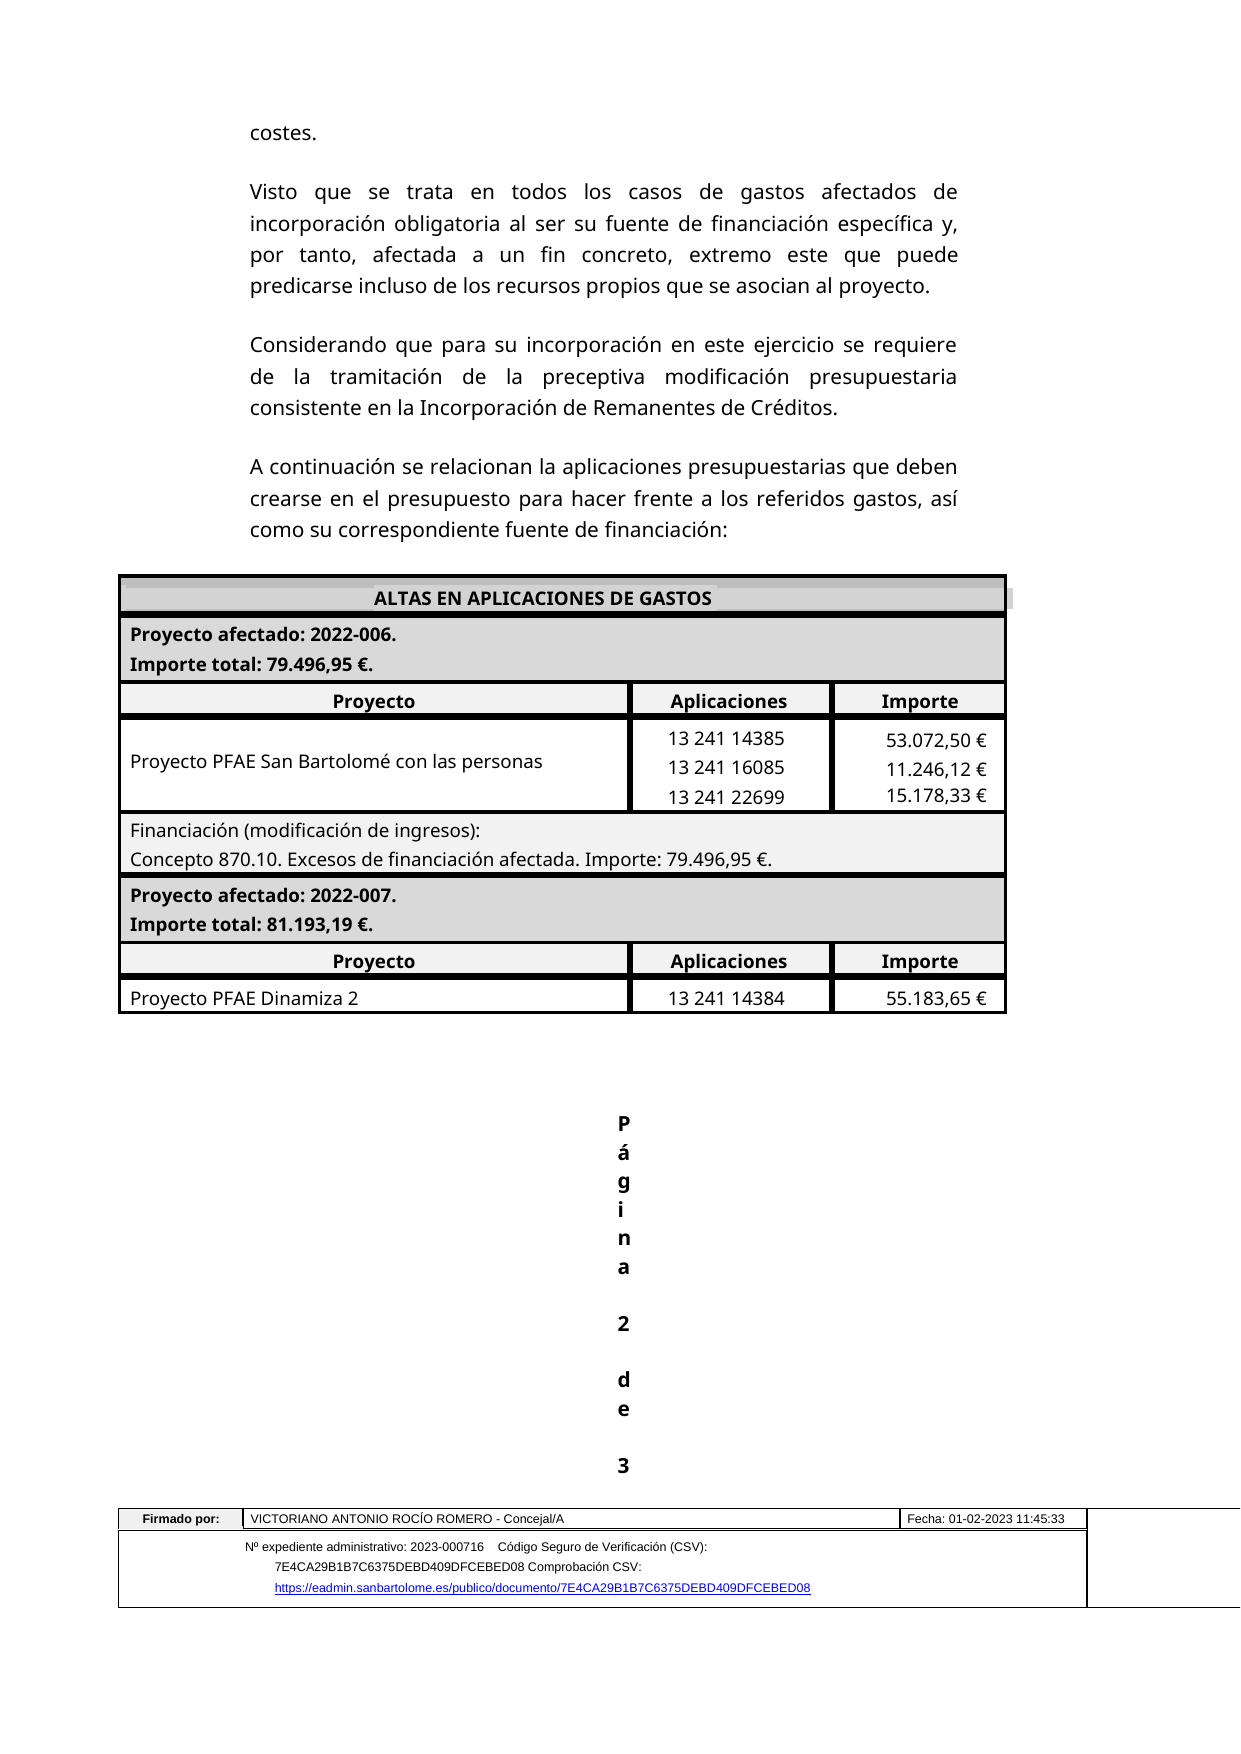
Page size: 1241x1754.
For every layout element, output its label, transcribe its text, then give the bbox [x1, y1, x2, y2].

table_cell Aplicaciones [633, 944, 829, 973]
table_cell 55.183,65 € [835, 980, 1004, 1011]
text Considerando que para su incorporación en este ejercicio se requiere de la tramitación de la preceptiva modificación presupuestaria consistente en la Incorporación de Remanentes de Créditos. [249, 331, 958, 422]
table_cell Proyecto afectado: 2022-006. Importe total: 79.496,95 €. [121, 618, 1004, 680]
table_header ALTAS EN APLICACIONES DE GASTOS [121, 578, 1004, 611]
text Visto que se trata en todos los casos de gastos afectados de incorporación obligatoria al ser su fuente de financiación específica y, por tanto, afectada a un fin concreto, extremo este que puede predicarse incluso de los recursos propios que se asocian al proyecto. [249, 177, 959, 300]
table_header [1088, 1509, 1240, 1607]
table_cell Proyecto afectado: 2022-007. Importe total: 81.193,19 €. [121, 878, 1004, 941]
table_cell Aplicaciones [633, 684, 829, 713]
table_cell Importe [835, 944, 1004, 973]
table_header VICTORIANO ANTONIO ROCÍO ROMERO - Concejal/A [244, 1509, 899, 1528]
text A continuación se relacionan la aplicaciones presupuestarias que deben crearse en el presupuesto para hacer frente a los referidos gastos, así como su correspondiente fuente de financiación: [249, 452, 959, 543]
table_cell Financiación (modificación de ingresos): Concepto 870.10. Excesos de financiación afectada. Importe: 79.496,95 €. [121, 814, 1004, 872]
table_cell 53.072,50 € 11.246,12 € 15.178,33 € [835, 720, 1004, 810]
table_cell Proyecto [121, 944, 627, 973]
table_cell Proyecto PFAE San Bartolomé con las personas [121, 720, 627, 810]
table_header Fecha: 01-02-2023 11:45:33 [901, 1509, 1086, 1528]
table_cell Nº expediente administrativo: 2023-000716 Código Seguro de Verificación (CSV): 7E4CA29B1B7C6375DEBD409DFCEBED08 Comprobación CSV: https://eadmin.sanbartolome.es/publico/documento/7E4CA29B1B7C6375DEBD409DFCEBED08 [119, 1531, 1086, 1607]
table_cell 13 241 14384 [633, 980, 829, 1011]
text costes. [249, 118, 959, 147]
table_cell 13 241 14385 13 241 16085 13 241 22699 [633, 720, 829, 810]
table_cell Proyecto PFAE Dinamiza 2 [121, 980, 627, 1011]
table_header Firmado por: [119, 1509, 242, 1526]
table_cell Importe [835, 684, 1004, 713]
table_cell Proyecto [121, 684, 627, 713]
